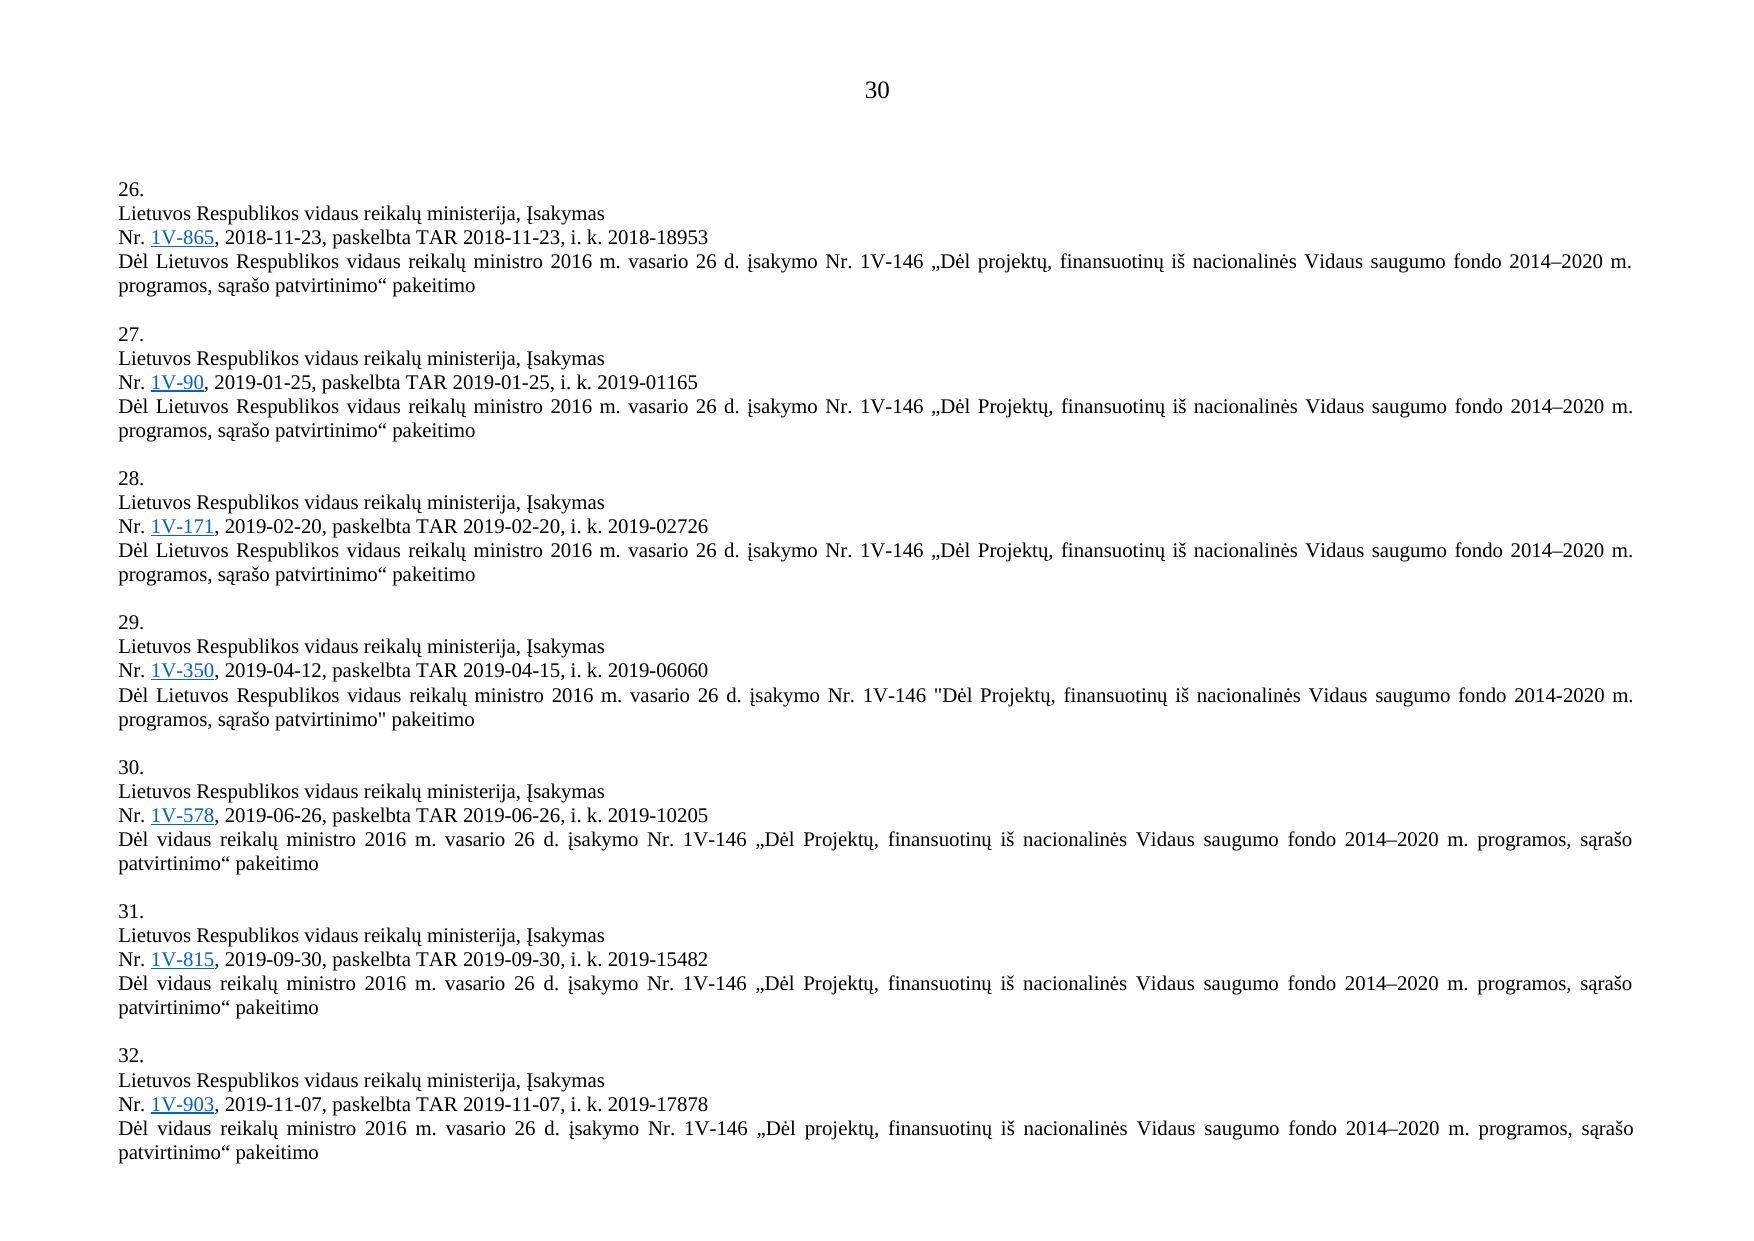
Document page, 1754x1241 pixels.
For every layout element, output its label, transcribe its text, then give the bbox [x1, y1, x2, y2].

text Lietuvos Respublikos vidaus reikalų ministerija, Įsakymas [118, 346, 1636, 370]
text 26. [118, 177, 1636, 201]
text Lietuvos Respublikos vidaus reikalų ministerija, Įsakymas [118, 634, 1636, 658]
text Nr. 1V-578, 2019-06-26, paskelbta TAR 2019-06-26, i. k. 2019-10205 [118, 803, 1636, 827]
text Lietuvos Respublikos vidaus reikalų ministerija, Įsakymas [118, 779, 1636, 803]
text Dėl Lietuvos Respublikos vidaus reikalų ministro 2016 m. vasario 26 d. įsakymo Nr. 1V-146 „Dėl Projektų, finansuotinų iš nacionalinės Vidaus saugumo fondo 2014–2020 m. programos, sąrašo patvirtinimo“ pakeitimo [118, 538, 1636, 586]
text Dėl Lietuvos Respublikos vidaus reikalų ministro 2016 m. vasario 26 d. įsakymo Nr. 1V-146 „Dėl projektų, finansuotinų iš nacionalinės Vidaus saugumo fondo 2014–2020 m. programos, sąrašo patvirtinimo“ pakeitimo [118, 249, 1636, 297]
text Lietuvos Respublikos vidaus reikalų ministerija, Įsakymas [118, 201, 1636, 225]
text Nr. 1V-815, 2019-09-30, paskelbta TAR 2019-09-30, i. k. 2019-15482 [118, 947, 1636, 971]
text Nr. 1V-171, 2019-02-20, paskelbta TAR 2019-02-20, i. k. 2019-02726 [118, 514, 1636, 538]
text 31. [118, 899, 1636, 923]
text 27. [118, 322, 1636, 346]
text Dėl vidaus reikalų ministro 2016 m. vasario 26 d. įsakymo Nr. 1V-146 „Dėl projektų, finansuotinų iš nacionalinės Vidaus saugumo fondo 2014–2020 m. programos, sąrašo patvirtinimo“ pakeitimo [118, 1116, 1636, 1164]
text Dėl vidaus reikalų ministro 2016 m. vasario 26 d. įsakymo Nr. 1V-146 „Dėl Projektų, finansuotinų iš nacionalinės Vidaus saugumo fondo 2014–2020 m. programos, sąrašo patvirtinimo“ pakeitimo [118, 827, 1636, 875]
text Nr. 1V-90, 2019-01-25, paskelbta TAR 2019-01-25, i. k. 2019-01165 [118, 370, 1636, 394]
text 32. [118, 1043, 1636, 1067]
text Nr. 1V-903, 2019-11-07, paskelbta TAR 2019-11-07, i. k. 2019-17878 [118, 1092, 1636, 1116]
text 29. [118, 610, 1636, 634]
text 28. [118, 466, 1636, 490]
text Lietuvos Respublikos vidaus reikalų ministerija, Įsakymas [118, 1067, 1636, 1092]
text 30. [118, 755, 1636, 779]
text Nr. 1V-865, 2018-11-23, paskelbta TAR 2018-11-23, i. k. 2018-18953 [118, 225, 1636, 249]
text Lietuvos Respublikos vidaus reikalų ministerija, Įsakymas [118, 923, 1636, 947]
text Lietuvos Respublikos vidaus reikalų ministerija, Įsakymas [118, 490, 1636, 514]
text Dėl vidaus reikalų ministro 2016 m. vasario 26 d. įsakymo Nr. 1V-146 „Dėl Projektų, finansuotinų iš nacionalinės Vidaus saugumo fondo 2014–2020 m. programos, sąrašo patvirtinimo“ pakeitimo [118, 971, 1636, 1019]
text Nr. 1V-350, 2019-04-12, paskelbta TAR 2019-04-15, i. k. 2019-06060 [118, 658, 1636, 682]
text Dėl Lietuvos Respublikos vidaus reikalų ministro 2016 m. vasario 26 d. įsakymo Nr. 1V-146 „Dėl Projektų, finansuotinų iš nacionalinės Vidaus saugumo fondo 2014–2020 m. programos, sąrašo patvirtinimo“ pakeitimo [118, 394, 1636, 442]
text Dėl Lietuvos Respublikos vidaus reikalų ministro 2016 m. vasario 26 d. įsakymo Nr. 1V-146 "Dėl Projektų, finansuotinų iš nacionalinės Vidaus saugumo fondo 2014-2020 m. programos, sąrašo patvirtinimo" pakeitimo [118, 682, 1636, 731]
